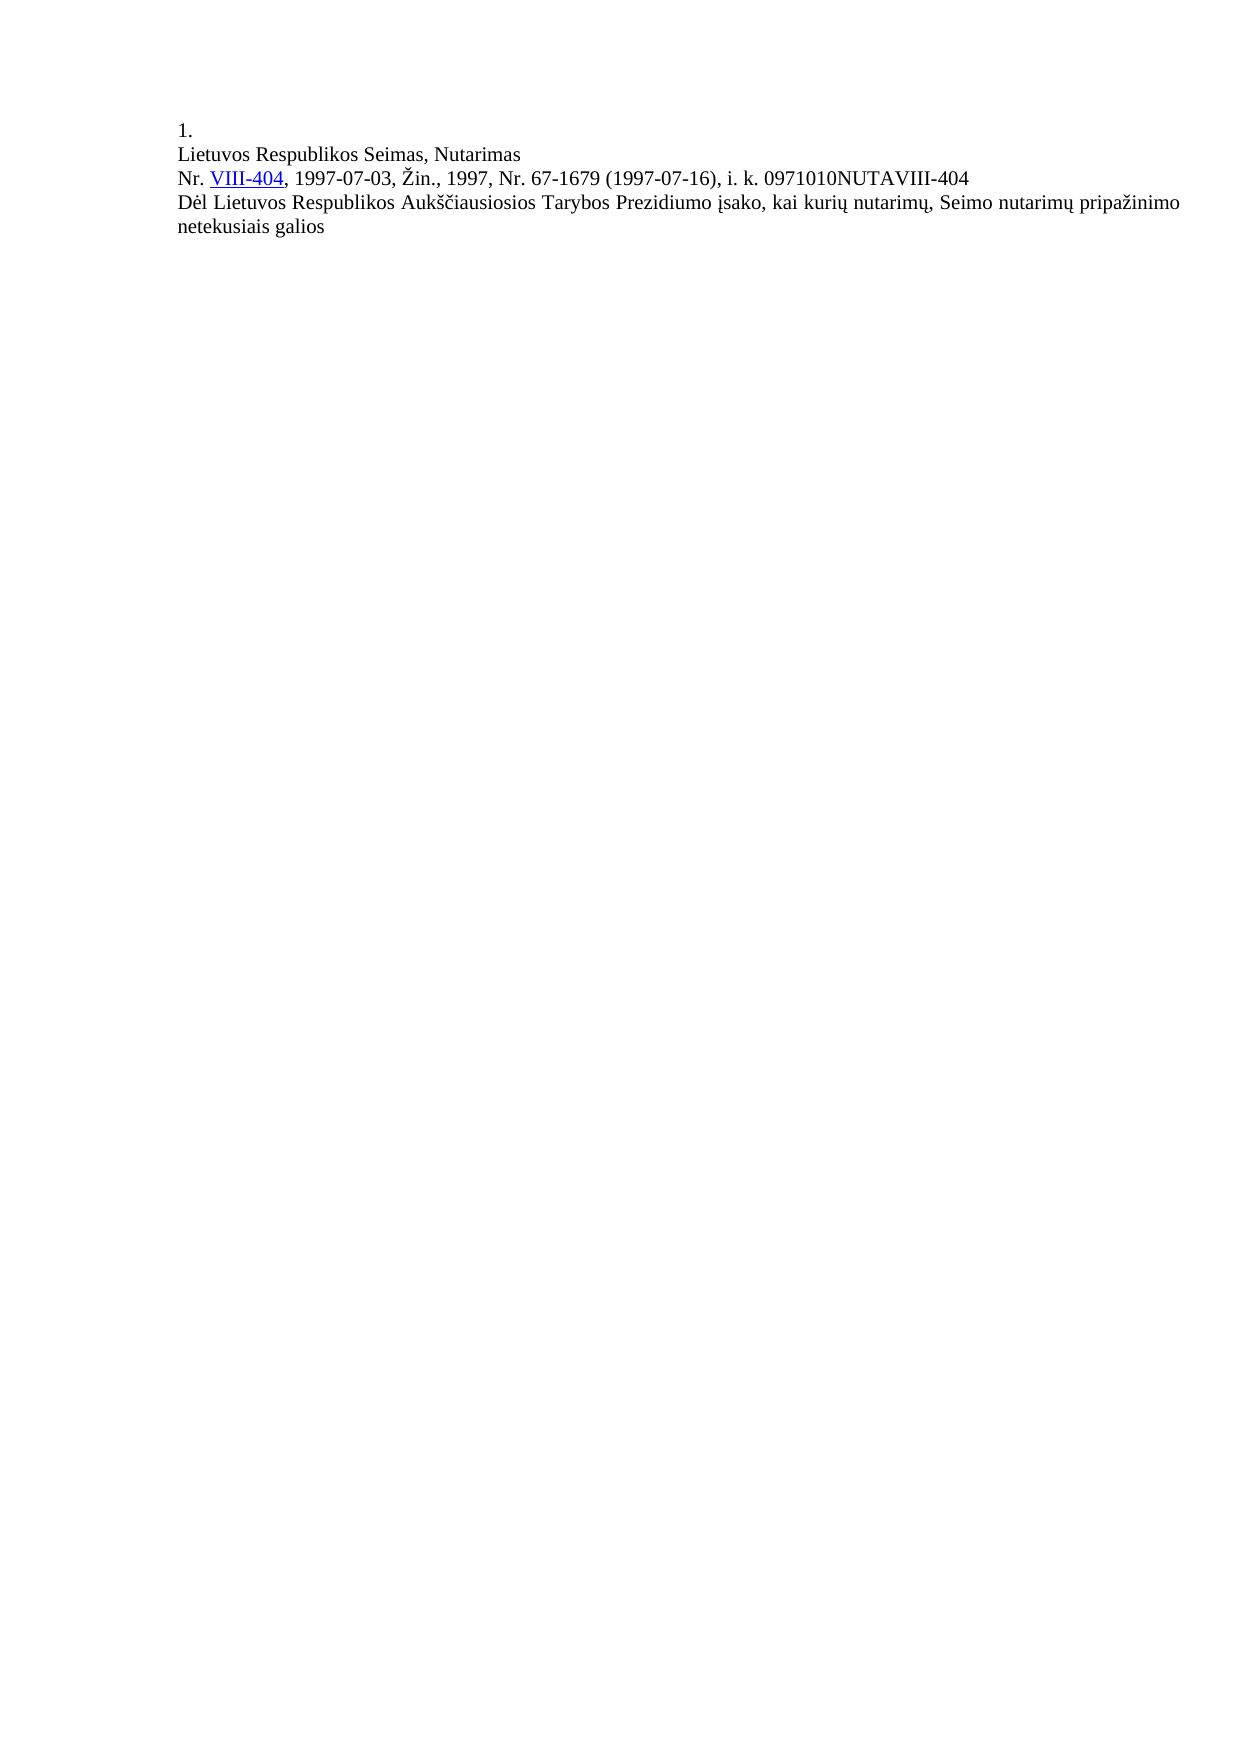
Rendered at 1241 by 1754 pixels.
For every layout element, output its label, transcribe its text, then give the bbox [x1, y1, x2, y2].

text Lietuvos Respublikos Seimas, Nutarimas [177, 142, 1181, 166]
text 1. [177, 118, 1181, 142]
text Nr. VIII-404, 1997-07-03, Žin., 1997, Nr. 67-1679 (1997-07-16), i. k. 0971010NUTAVIII-404 [177, 166, 1181, 190]
text Dėl Lietuvos Respublikos Aukščiausiosios Tarybos Prezidiumo įsako, kai kurių nutarimų, Seimo nutarimų pripažinimo netekusiais galios [177, 190, 1181, 238]
